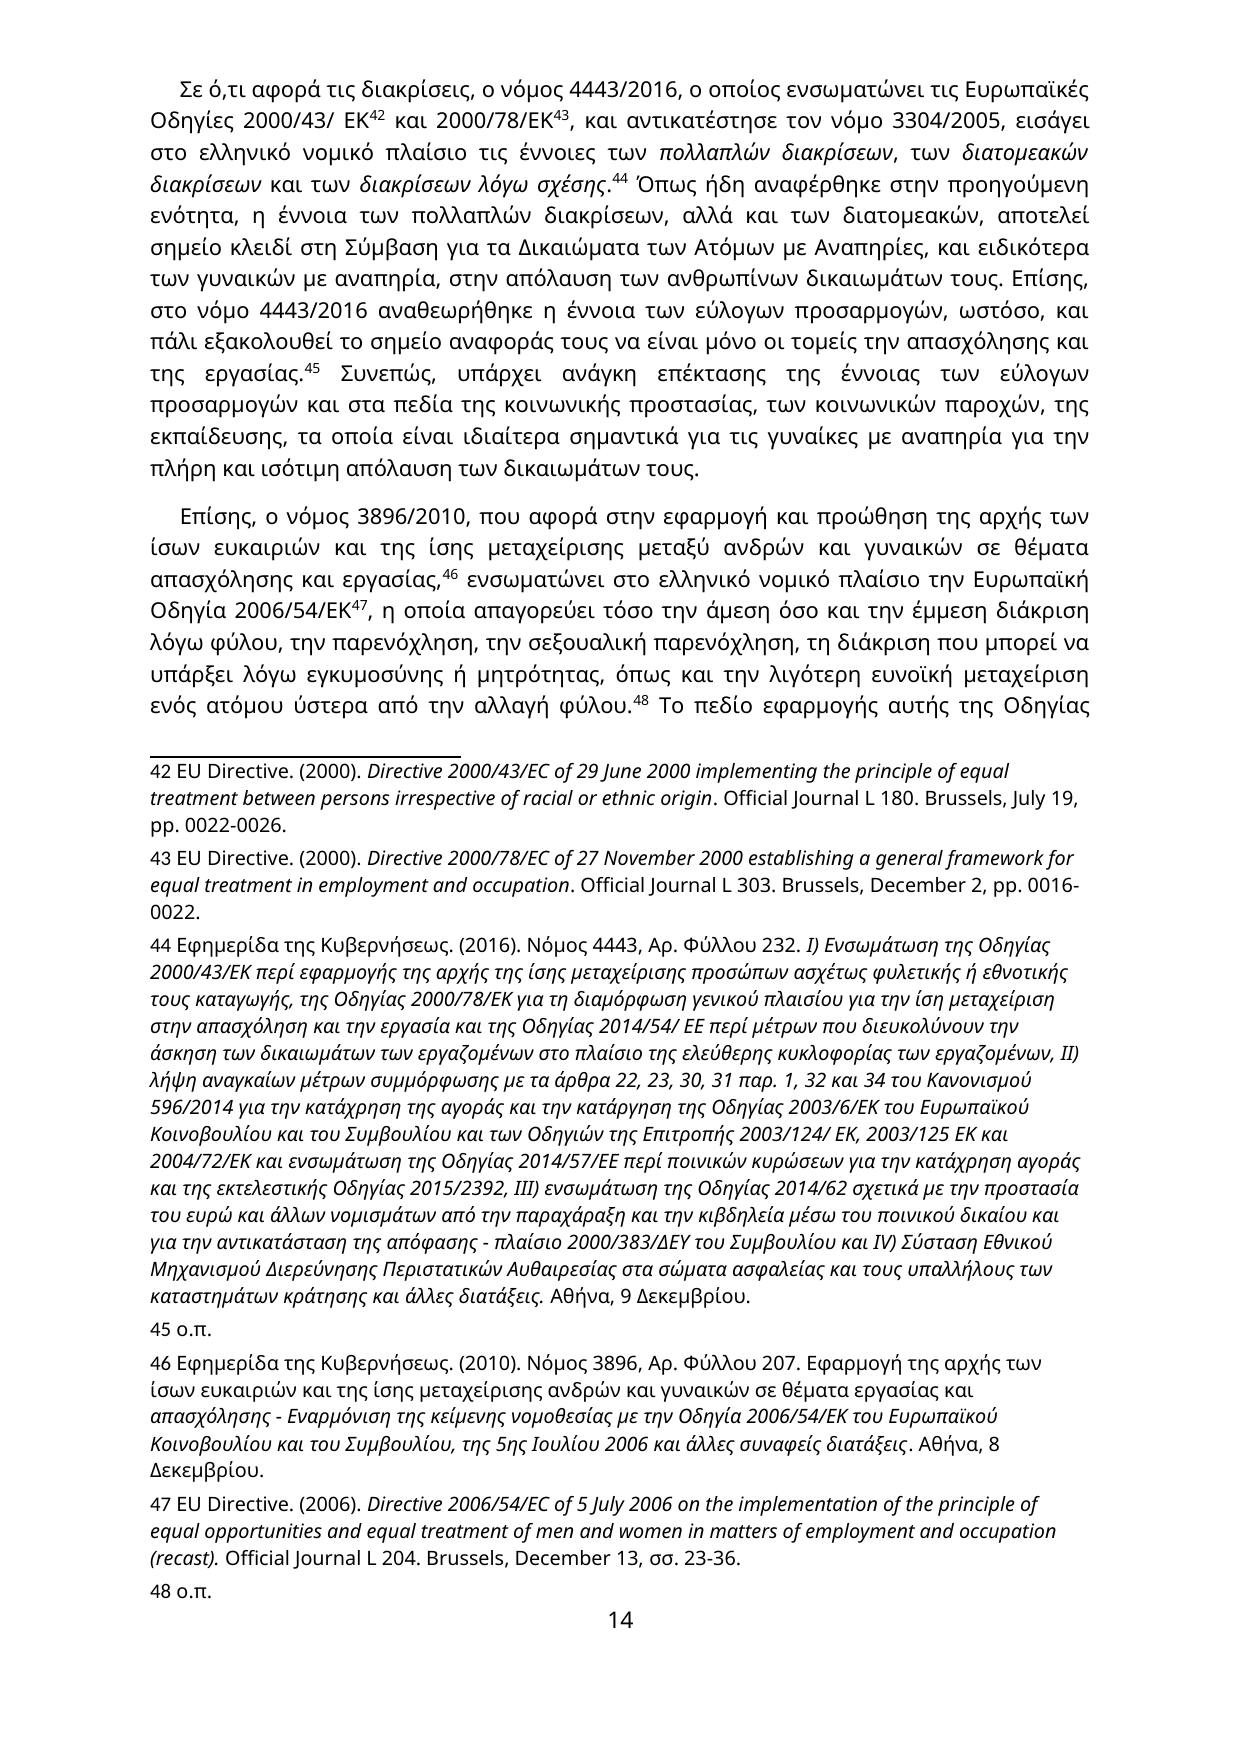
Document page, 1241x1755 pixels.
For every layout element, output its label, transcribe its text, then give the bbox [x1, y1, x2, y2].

text Εφημερίδα της Κυβερνήσεως. (2016). Νόμος 4443, Αρ. Φύλλου 232. Ι) Ενσωμάτωση της Οδηγίας 2000/43/ΕΚ περί εφαρμογής της αρχής της ίσης μεταχείρισης προσώπων ασχέτως φυλετικής ή εθνοτικής τους καταγωγής, της Οδηγίας 2000/78/ΕΚ για τη διαμόρφωση γενικού πλαισίου για την ίση μεταχείριση στην απασχόληση και την εργασία και της Οδηγίας 2014/54/ ΕΕ περί μέτρων που διευκολύνουν την άσκηση των δικαιωμάτων των εργαζομένων στο πλαίσιο της ελεύθερης κυκλοφορίας των εργαζομένων, II) λήψη αναγκαίων μέτρων συμμόρφωσης με τα άρθρα 22, 23, 30, 31 παρ. 1, 32 και 34 του Κανονισμού 596/2014 για την κατάχρηση της αγοράς και την κατάργηση της Οδηγίας 2003/6/ΕΚ του Ευρωπαϊκού Κοινοβουλίου και του Συμβουλίου και των Οδηγιών της Επιτροπής 2003/124/ ΕΚ, 2003/125 ΕΚ και 2004/72/ΕΚ και ενσωμάτωση της Οδηγίας 2014/57/ΕΕ περί ποινικών κυρώσεων για την κατάχρηση αγοράς και της εκτελεστικής Οδηγίας 2015/2392, III) ενσωμάτωση της Οδηγίας 2014/62 σχετικά με την προστασία του ευρώ και άλλων νομισμάτων από την παραχάραξη και την κιβδηλεία μέσω του ποινικού δικαίου και για την αντικατάσταση της απόφασης - πλαίσιο 2000/383/ΔΕΥ του Συμβουλίου και IV) Σύσταση Εθνικού Μηχανισμού Διερεύνησης Περιστατικών Αυθαιρεσίας στα σώματα ασφαλείας και τους υπαλλήλους των καταστημάτων κράτησης και άλλες διατάξεις. Αθήνα, 9 Δεκεμβρίου. [150, 932, 1090, 1309]
text EU Directive. (2000). Directive 2000/43/EC of 29 June 2000 implementing the principle of equal treatment between persons irrespective of racial or ethnic origin. Official Journal L 180. Brussels, July 19, pp. 0022-0026. [150, 757, 1090, 838]
text Εφημερίδα της Κυβερνήσεως. (2010). Νόμος 3896, Αρ. Φύλλου 207. Εφαρμογή της αρχής των ίσων ευκαιριών και της ίσης μεταχείρισης ανδρών και γυναικών σε θέματα εργασίας και απασχόλησης - Εναρμόνιση της κείμενης νομοθεσίας με την Οδηγία 2006/54/ΕΚ του Ευρωπαϊκού Κοινοβουλίου και του Συμβουλίου, της 5ης Ιουλίου 2006 και άλλες συναφείς διατάξεις. Αθήνα, 8 Δεκεμβρίου. [150, 1349, 1090, 1484]
text Σε ό,τι αφορά τις διακρίσεις, ο νόμος 4443/2016, ο οποίος ενσωματώνει τις Ευρωπαϊκές Οδηγίες 2000/43/ ΕΚ και 2000/78/ΕΚ, και αντικατέστησε τον νόμο 3304/2005, εισάγει στο ελληνικό νομικό πλαίσιο τις έννοιες των πολλαπλών διακρίσεων, των διατομεακών διακρίσεων και των διακρίσεων λόγω σχέσης. Όπως ήδη αναφέρθηκε στην προηγούμενη ενότητα, η έννοια των πολλαπλών διακρίσεων, αλλά και των διατομεακών, αποτελεί σημείο κλειδί στη Σύμβαση για τα Δικαιώματα των Ατόμων με Αναπηρίες, και ειδικότερα των γυναικών με αναπηρία, στην απόλαυση των ανθρωπίνων δικαιωμάτων τους. Επίσης, στο νόμο 4443/2016 αναθεωρήθηκε η έννοια των εύλογων προσαρμογών, ωστόσο, και πάλι εξακολουθεί το σημείο αναφοράς τους να είναι μόνο οι τομείς την απασχόλησης και της εργασίας. Συνεπώς, υπάρχει ανάγκη επέκτασης της έννοιας των εύλογων προσαρμογών και στα πεδία της κοινωνικής προστασίας, των κοινωνικών παροχών, της εκπαίδευσης, τα οποία είναι ιδιαίτερα σημαντικά για τις γυναίκες με αναπηρία για την πλήρη και ισότιμη απόλαυση των δικαιωμάτων τους. [150, 74, 1090, 482]
text ο.π. [150, 1316, 1090, 1343]
text Επίσης, ο νόμος 3896/2010, που αφορά στην εφαρμογή και προώθηση της αρχής των ίσων ευκαιριών και της ίσης μεταχείρισης μεταξύ ανδρών και γυναικών σε θέματα απασχόλησης και εργασίας, ενσωματώνει στο ελληνικό νομικό πλαίσιο την Ευρωπαϊκή Οδηγία 2006/54/ΕK, η οποία απαγορεύει τόσο την άμεση όσο και την έμμεση διάκριση λόγω φύλου, την παρενόχληση, την σεξουαλική παρενόχληση, τη διάκριση που μπορεί να υπάρξει λόγω εγκυμοσύνης ή μητρότητας, όπως και την λιγότερη ευνοϊκή μεταχείριση ενός ατόμου ύστερα από την αλλαγή φύλου. Το πεδίο εφαρμογής αυτής της Οδηγίας [150, 501, 1090, 720]
text ο.π. [150, 1577, 1090, 1604]
text EU Directive. (2006). Directive 2006/54/EC of 5 July 2006 on the implementation of the principle of equal opportunities and equal treatment of men and women in matters of employment and occupation (recast). Official Journal L 204. Brussels, December 13, σσ. 23-36. [150, 1490, 1090, 1571]
text EU Directive. (2000). Directive 2000/78/EC of 27 November 2000 establishing a general framework for equal treatment in employment and occupation. Official Journal L 303. Brussels, December 2, pp. 0016-0022. [150, 844, 1090, 925]
